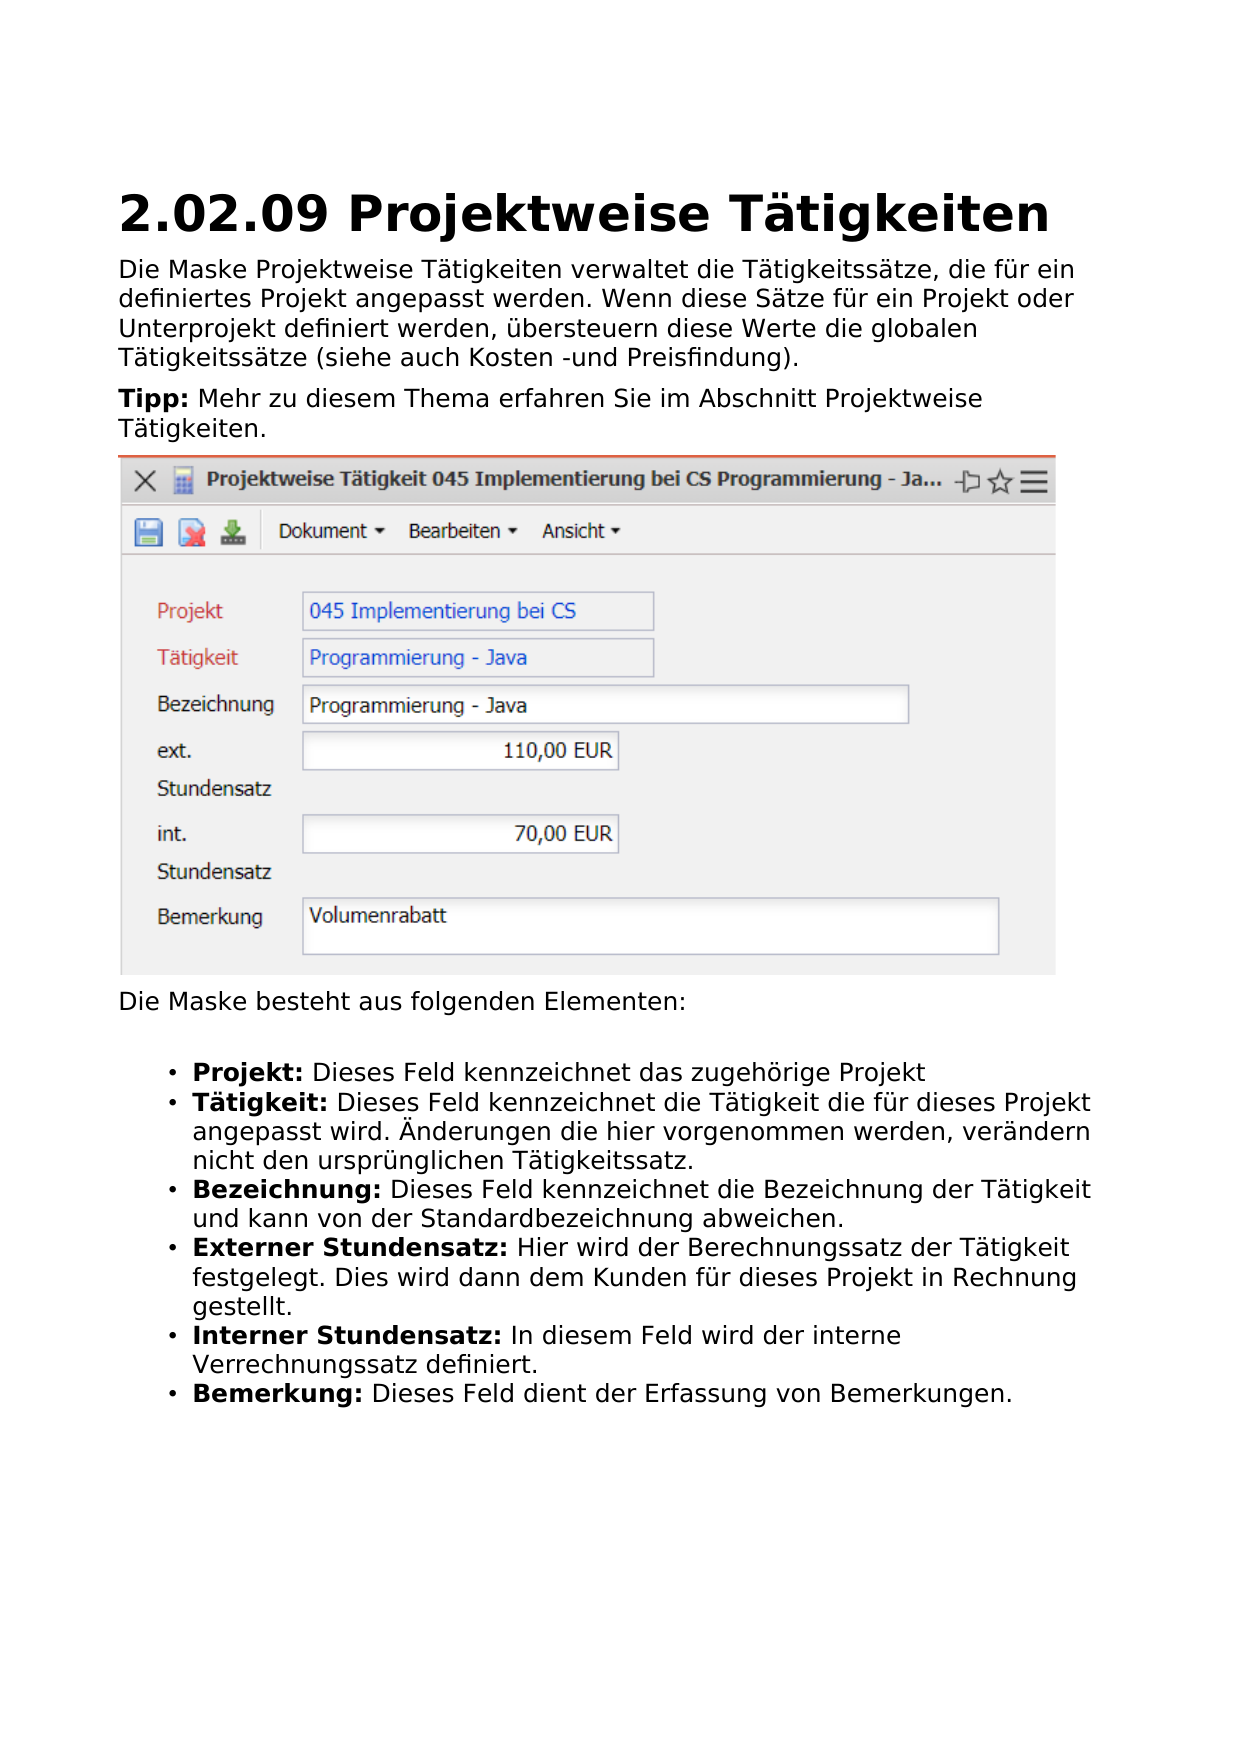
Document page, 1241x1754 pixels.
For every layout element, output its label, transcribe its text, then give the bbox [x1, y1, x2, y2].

text Tipp: Mehr zu diesem Thema erfahren Sie im Abschnitt Projektweise Tätigkeiten. [118, 385, 1122, 443]
list Tätigkeit: Dieses Feld kennzeichnet die Tätigkeit die für dieses Projekt angepasst wird. Änderungen die hier vorgenommen werden, verändern nicht den ursprünglichen Tätigkeitssatz. [177, 1088, 1122, 1175]
subtitle 2.02.09 Projektweise Tätigkeiten [118, 185, 1122, 243]
list Externer Stundensatz: Hier wird der Berechnungssatz der Tätigkeit festgelegt. Dies wird dann dem Kunden für dieses Projekt in Rechnung gestellt. [177, 1234, 1122, 1321]
text Die Maske Projektweise Tätigkeiten verwaltet die Tätigkeitssätze, die für ein definiertes Projekt angepasst werden. Wenn diese Sätze für ein Projekt oder Unterprojekt definiert werden, übersteuern diese Werte die globalen Tätigkeitssätze (siehe auch Kosten -und Preisfindung). [118, 256, 1122, 372]
list Projekt: Dieses Feld kennzeichnet das zugehörige Projekt [177, 1059, 1122, 1088]
list Bezeichnung: Dieses Feld kennzeichnet die Bezeichnung der Tätigkeit und kann von der Standardbezeichnung abweichen. [177, 1175, 1122, 1234]
list Interner Stundensatz: In diesem Feld wird der interne Verrechnungssatz definiert. [177, 1321, 1122, 1379]
text Die Maske besteht aus folgenden Elementen: [118, 987, 1122, 1017]
picture [118, 455, 1056, 975]
list Bemerkung: Dieses Feld dient der Erfassung von Bemerkungen. [177, 1379, 1122, 1409]
